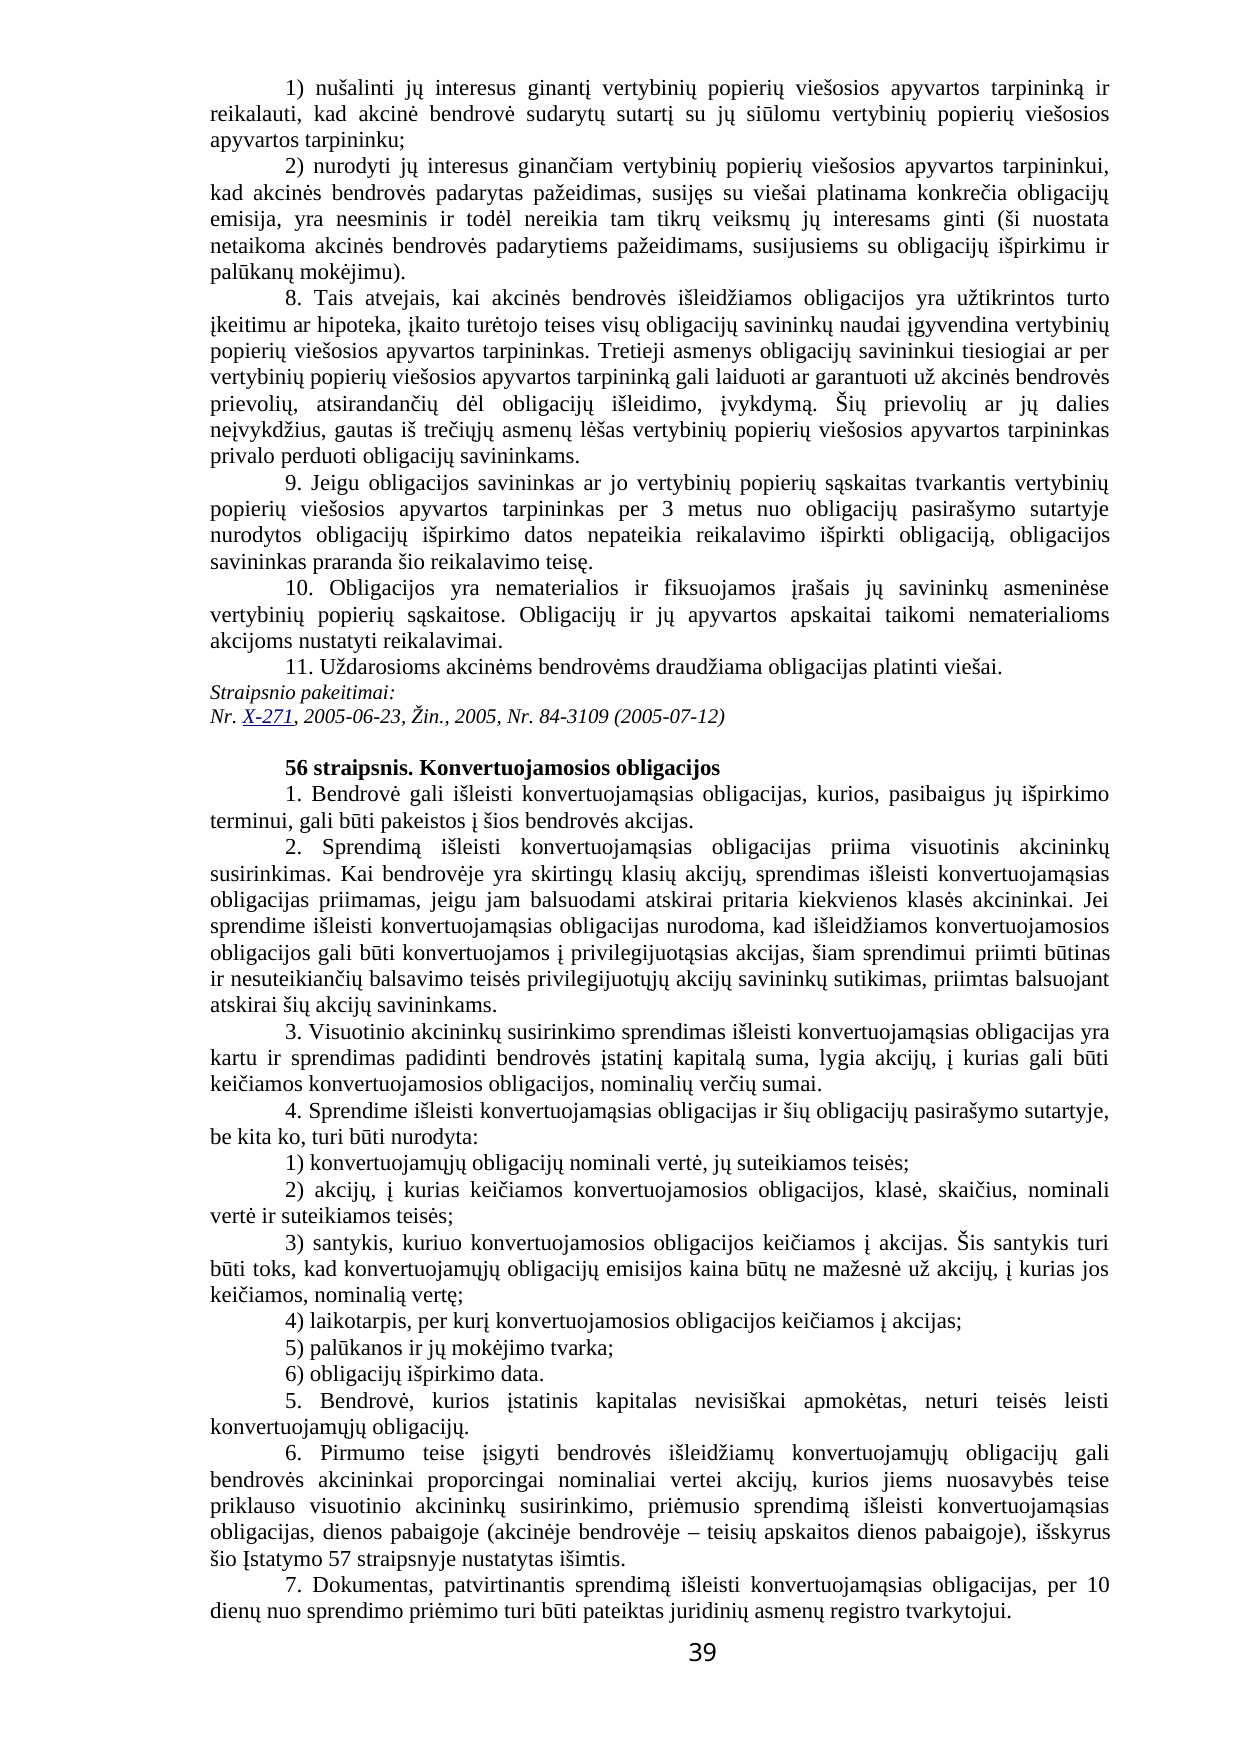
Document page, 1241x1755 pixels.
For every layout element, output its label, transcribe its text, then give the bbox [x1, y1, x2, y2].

text 9. Jeigu obligacijos savininkas ar jo vertybinių popierių sąskaitas tvarkantis vertybinių popierių viešosios apyvartos tarpininkas per 3 metus nuo obligacijų pasirašymo sutartyje nurodytos obligacijų išpirkimo datos nepateikia reikalavimo išpirkti obligaciją, obligacijos savininkas praranda šio reikalavimo teisę. [210, 469, 1111, 574]
text 6. Pirmumo teise įsigyti bendrovės išleidžiamų konvertuojamųjų obligacijų gali bendrovės akcininkai proporcingai nominaliai vertei akcijų, kurios jiems nuosavybės teise priklauso visuotinio akcininkų susirinkimo, priėmusio sprendimą išleisti konvertuojamąsias obligacijas, dienos pabaigoje (akcinėje bendrovėje – teisių apskaitos dienos pabaigoje), išskyrus šio Įstatymo 57 straipsnyje nustatytas išimtis. [210, 1439, 1111, 1571]
text Nr. X-271, 2005-06-23, Žin., 2005, Nr. 84-3109 (2005-07-12) [210, 704, 1111, 728]
text 5. Bendrovė, kurios įstatinis kapitalas nevisiškai apmokėtas, neturi teisės leisti konvertuojamųjų obligacijų. [210, 1387, 1111, 1439]
text 7. Dokumentas, patvirtinantis sprendimą išleisti konvertuojamąsias obligacijas, per 10 dienų nuo sprendimo priėmimo turi būti pateiktas juridinių asmenų registro tvarkytojui. [210, 1571, 1111, 1624]
text 3. Visuotinio akcininkų susirinkimo sprendimas išleisti konvertuojamąsias obligacijas yra kartu ir sprendimas padidinti bendrovės įstatinį kapitalą suma, lygia akcijų, į kurias gali būti keičiamos konvertuojamosios obligacijos, nominalių verčių sumai. [210, 1018, 1111, 1097]
text 8. Tais atvejais, kai akcinės bendrovės išleidžiamos obligacijos yra užtikrintos turto įkeitimu ar hipoteka, įkaito turėtojo teises visų obligacijų savininkų naudai įgyvendina vertybinių popierių viešosios apyvartos tarpininkas. Tretieji asmenys obligacijų savininkui tiesiogiai ar per vertybinių popierių viešosios apyvartos tarpininką gali laiduoti ar garantuoti už akcinės bendrovės prievolių, atsirandančių dėl obligacijų išleidimo, įvykdymą. Šių prievolių ar jų dalies neįvykdžius, gautas iš trečiųjų asmenų lėšas vertybinių popierių viešosios apyvartos tarpininkas privalo perduoti obligacijų savininkams. [210, 284, 1111, 469]
text 56 straipsnis. Konvertuojamosios obligacijos [210, 754, 1111, 781]
text 5) palūkanos ir jų mokėjimo tvarka; [210, 1334, 1111, 1360]
text 3) santykis, kuriuo konvertuojamosios obligacijos keičiamos į akcijas. Šis santykis turi būti toks, kad konvertuojamųjų obligacijų emisijos kaina būtų ne mažesnė už akcijų, į kurias jos keičiamos, nominalią vertę; [210, 1228, 1111, 1308]
text 10. Obligacijos yra nematerialios ir fiksuojamos įrašais jų savininkų asmeninėse vertybinių popierių sąskaitose. Obligacijų ir jų apyvartos apskaitai taikomi nematerialioms akcijoms nustatyti reikalavimai. [210, 574, 1111, 653]
text 4) laikotarpis, per kurį konvertuojamosios obligacijos keičiamos į akcijas; [210, 1308, 1111, 1334]
text 2) nurodyti jų interesus ginančiam vertybinių popierių viešosios apyvartos tarpininkui, kad akcinės bendrovės padarytas pažeidimas, susijęs su viešai platinama konkrečia obligacijų emisija, yra neesminis ir todėl nereikia tam tikrų veiksmų jų interesams ginti (ši nuostata netaikoma akcinės bendrovės padarytiems pažeidimams, susijusiems su obligacijų išpirkimu ir palūkanų mokėjimu). [210, 153, 1111, 284]
text 6) obligacijų išpirkimo data. [210, 1360, 1111, 1387]
text 11. Uždarosioms akcinėms bendrovėms draudžiama obligacijas platinti viešai. [210, 653, 1111, 680]
text 2. Sprendimą išleisti konvertuojamąsias obligacijas priima visuotinis akcininkų susirinkimas. Kai bendrovėje yra skirtingų klasių akcijų, sprendimas išleisti konvertuojamąsias obligacijas priimamas, jeigu jam balsuodami atskirai pritaria kiekvienos klasės akcininkai. Jei sprendime išleisti konvertuojamąsias obligacijas nurodoma, kad išleidžiamos konvertuojamosios obligacijos gali būti konvertuojamos į privilegijuotąsias akcijas, šiam sprendimui priimti būtinas ir nesuteikiančių balsavimo teisės privilegijuotųjų akcijų savininkų sutikimas, priimtas balsuojant atskirai šių akcijų savininkams. [210, 833, 1111, 1018]
text 2) akcijų, į kurias keičiamos konvertuojamosios obligacijos, klasė, skaičius, nominali vertė ir suteikiamos teisės; [210, 1176, 1111, 1228]
text 1. Bendrovė gali išleisti konvertuojamąsias obligacijas, kurios, pasibaigus jų išpirkimo terminui, gali būti pakeistos į šios bendrovės akcijas. [210, 781, 1111, 833]
text 4. Sprendime išleisti konvertuojamąsias obligacijas ir šių obligacijų pasirašymo sutartyje, be kita ko, turi būti nurodyta: [210, 1097, 1111, 1149]
text 1) nušalinti jų interesus ginantį vertybinių popierių viešosios apyvartos tarpininką ir reikalauti, kad akcinė bendrovė sudarytų sutartį su jų siūlomu vertybinių popierių viešosios apyvartos tarpininku; [210, 73, 1111, 153]
text Straipsnio pakeitimai: [210, 680, 1111, 704]
text 1) konvertuojamųjų obligacijų nominali vertė, jų suteikiamos teisės; [210, 1149, 1111, 1176]
